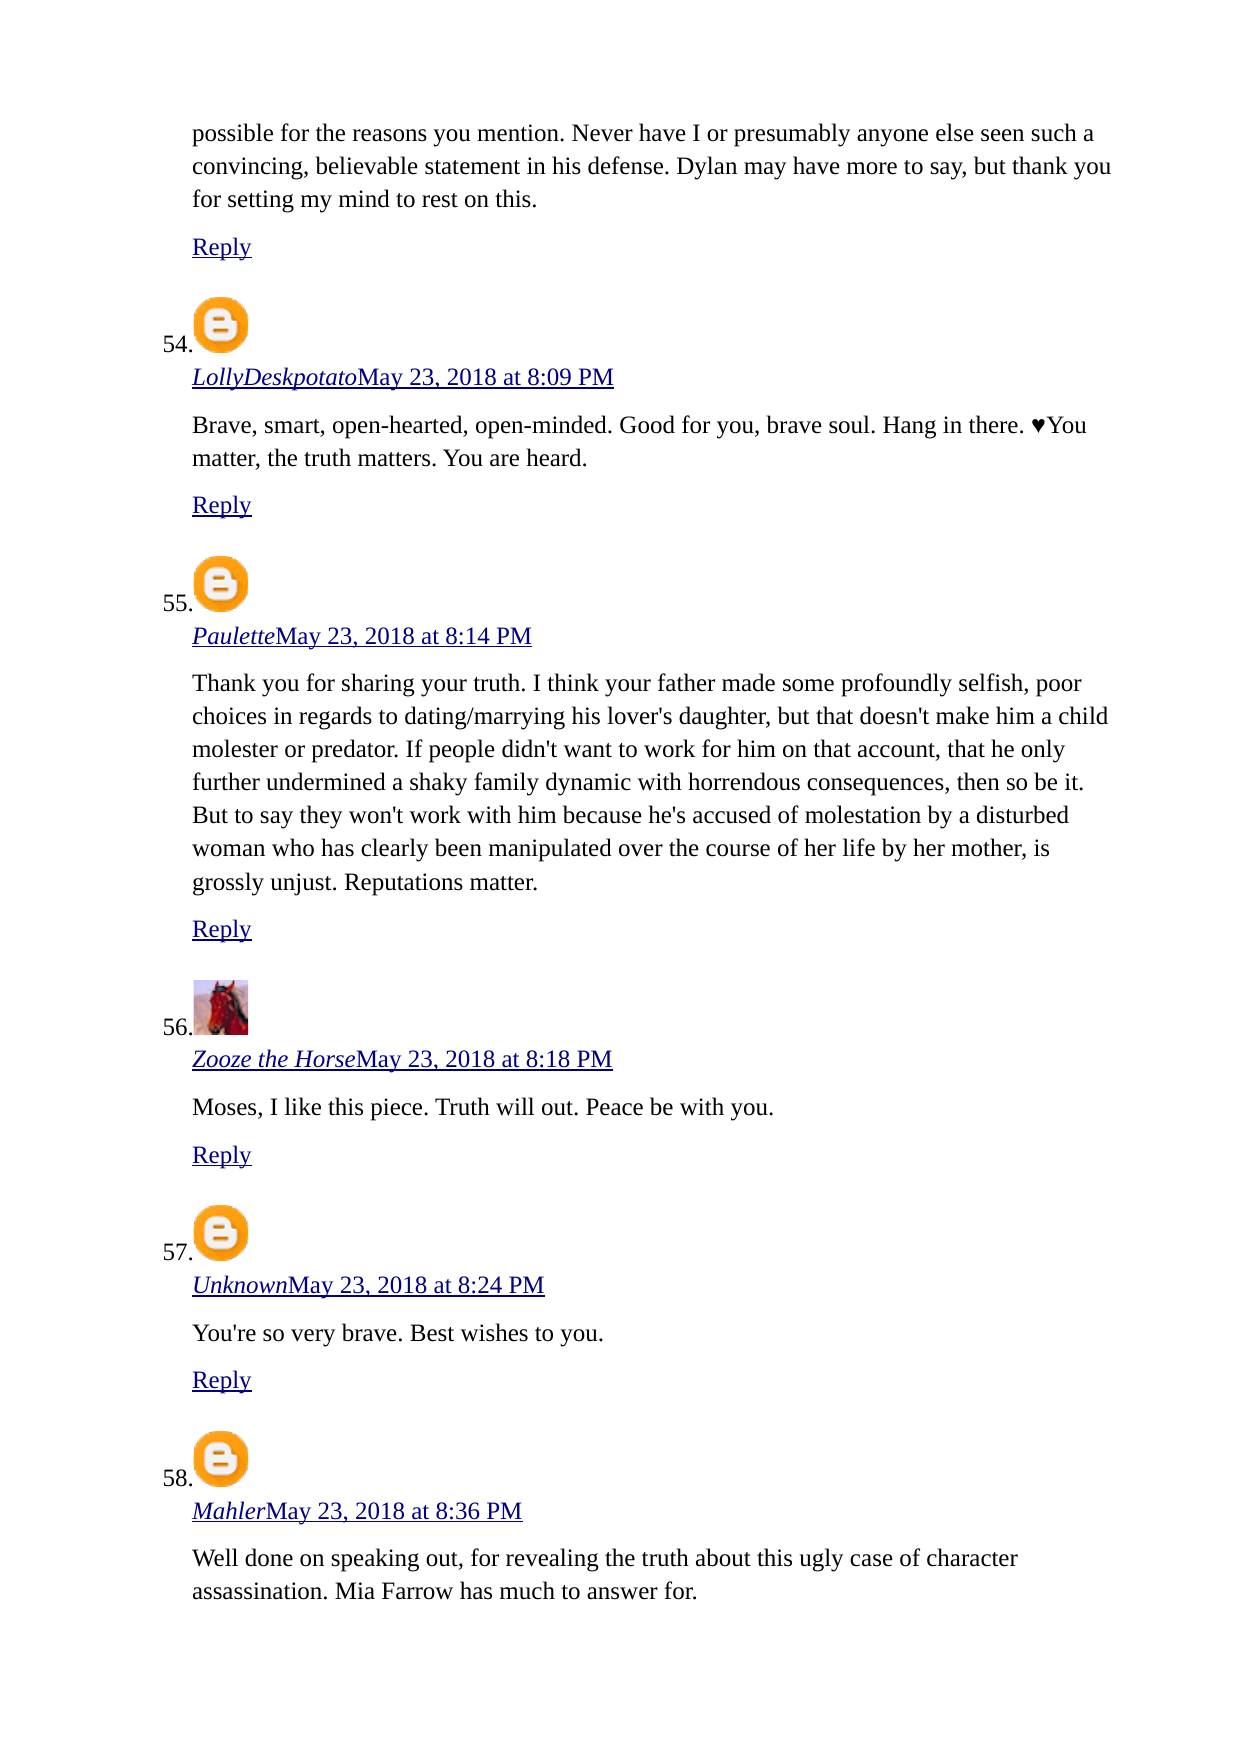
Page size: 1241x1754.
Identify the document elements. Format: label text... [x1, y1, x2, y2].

list PauletteMay 23, 2018 at 8:14 PM [162, 621, 1122, 649]
picture [193, 297, 249, 353]
list possible for the reasons you mention. Never have I or presumably anyone else seen such a convincing, believable statement in his defense. Dylan may have more to say, but thank you for setting my mind to rest on this. [162, 118, 1122, 213]
picture [193, 980, 249, 1035]
list Reply [162, 232, 1122, 261]
list UnknownMay 23, 2018 at 8:24 PM [162, 1270, 1122, 1299]
list Reply [162, 1365, 1122, 1394]
picture [193, 1205, 249, 1261]
list MahlerMay 23, 2018 at 8:36 PM [162, 1496, 1122, 1524]
list Reply [162, 914, 1122, 943]
list Moses, I like this piece. Truth will out. Peace be with you. [162, 1092, 1122, 1121]
list Well done on speaking out, for revealing the truth about this ugly case of character assassination. Mia Farrow has much to answer for. [162, 1543, 1122, 1605]
list Reply [162, 1140, 1122, 1168]
list Brave, smart, open-hearted, open-minded. Good for you, brave soul. Hang in there. ♥️You matter, the truth matters. You are heard. [162, 410, 1122, 472]
list You're so very brave. Best wishes to you. [162, 1318, 1122, 1347]
list Reply [162, 490, 1122, 519]
picture [193, 556, 249, 612]
picture [193, 1431, 249, 1487]
list Zooze the HorseMay 23, 2018 at 8:18 PM [162, 1044, 1122, 1073]
list Thank you for sharing your truth. I think your father made some profoundly selfish, poor choices in regards to dating/marrying his lover's daughter, but that doesn't make him a child molester or predator. If people didn't want to work for him on that account, that he only further undermined a shaky family dynamic with horrendous consequences, then so be it. But to say they won't work with him because he's accused of molestation by a disturbed woman who has clearly been manipulated over the course of her life by her mother, is grossly unjust. Reputations matter. [162, 668, 1122, 895]
list LollyDeskpotatoMay 23, 2018 at 8:09 PM [162, 362, 1122, 391]
